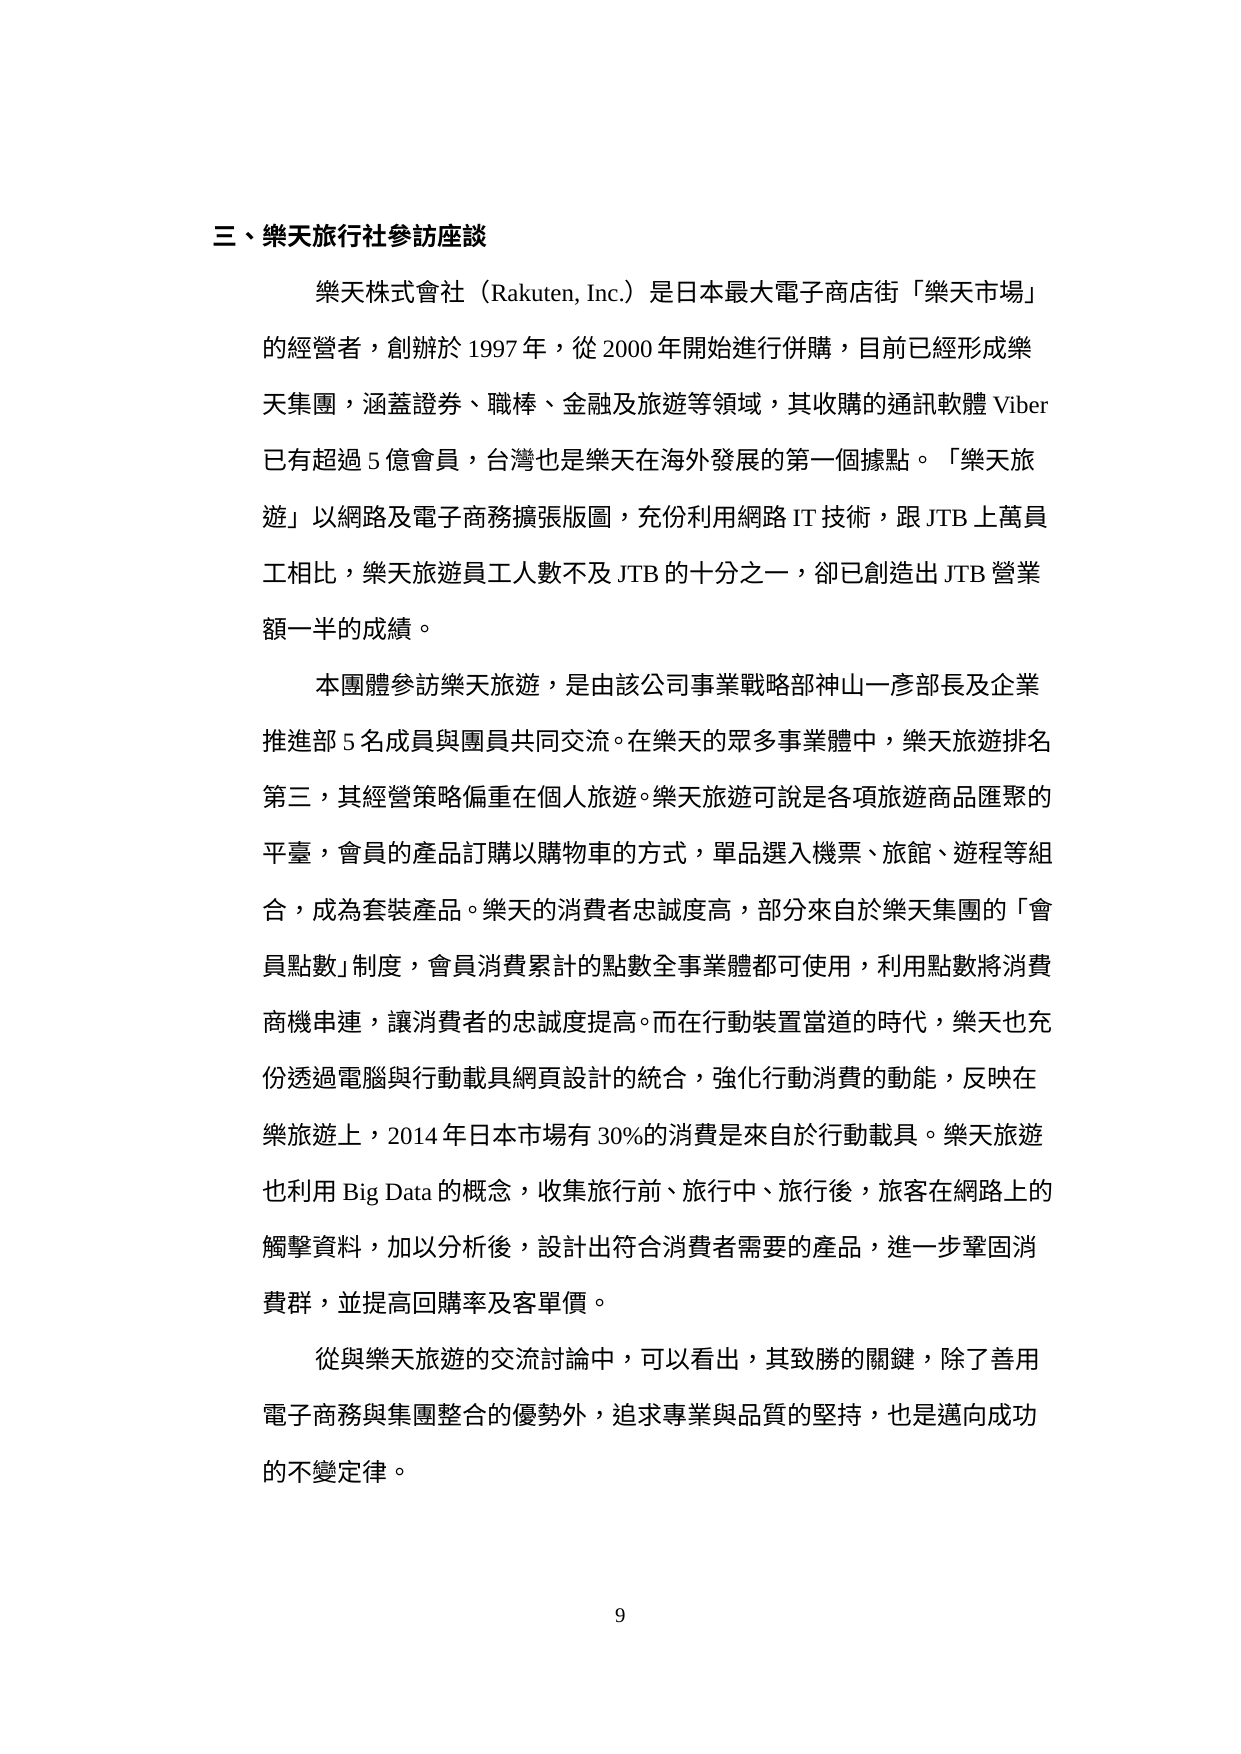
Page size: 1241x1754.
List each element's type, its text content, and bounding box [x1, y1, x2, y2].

text 從與樂天旅遊的交流討論中，可以看出，其致勝的關鍵，除了善用電子商務與集團整合的優勢外，追求專業與品質的堅持，也是邁向成功的不變定律。 [262, 1339, 1053, 1489]
text 三、樂天旅行社參訪座談 [212, 216, 1053, 253]
text 樂天株式會社（Rakuten, Inc.）是日本最大電子商店街「樂天市場」的經營者，創辦於1997年，從2000年開始進行併購，目前已經形成樂天集團，涵蓋證券、職棒、金融及旅遊等領域，其收購的通訊軟體Viber已有超過5億會員，台灣也是樂天在海外發展的第一個據點。「樂天旅遊」以網路及電子商務擴張版圖，充份利用網路IT技術，跟JTB上萬員工相比，樂天旅遊員工人數不及JTB的十分之一，卻已創造出JTB營業額一半的成績。 [262, 271, 1053, 646]
text 本團體參訪樂天旅遊，是由該公司事業戰略部神山一彥部長及企業推進部5名成員與團員共同交流。在樂天的眾多事業體中，樂天旅遊排名第三，其經營策略偏重在個人旅遊。樂天旅遊可說是各項旅遊商品匯聚的平臺，會員的產品訂購以購物車的方式，單品選入機票、旅館、遊程等組合，成為套裝產品。樂天的消費者忠誠度高，部分來自於樂天集團的「會員點數」制度，會員消費累計的點數全事業體都可使用，利用點數將消費商機串連，讓消費者的忠誠度提高。而在行動裝置當道的時代，樂天也充份透過電腦與行動載具網頁設計的統合，強化行動消費的動能，反映在樂旅遊上，2014年日本市場有30%的消費是來自於行動載具。樂天旅遊也利用Big Data的概念，收集旅行前、旅行中、旅行後，旅客在網路上的觸擊資料，加以分析後，設計出符合消費者需要的產品，進一步鞏固消費群，並提高回購率及客單價。 [262, 664, 1053, 1321]
